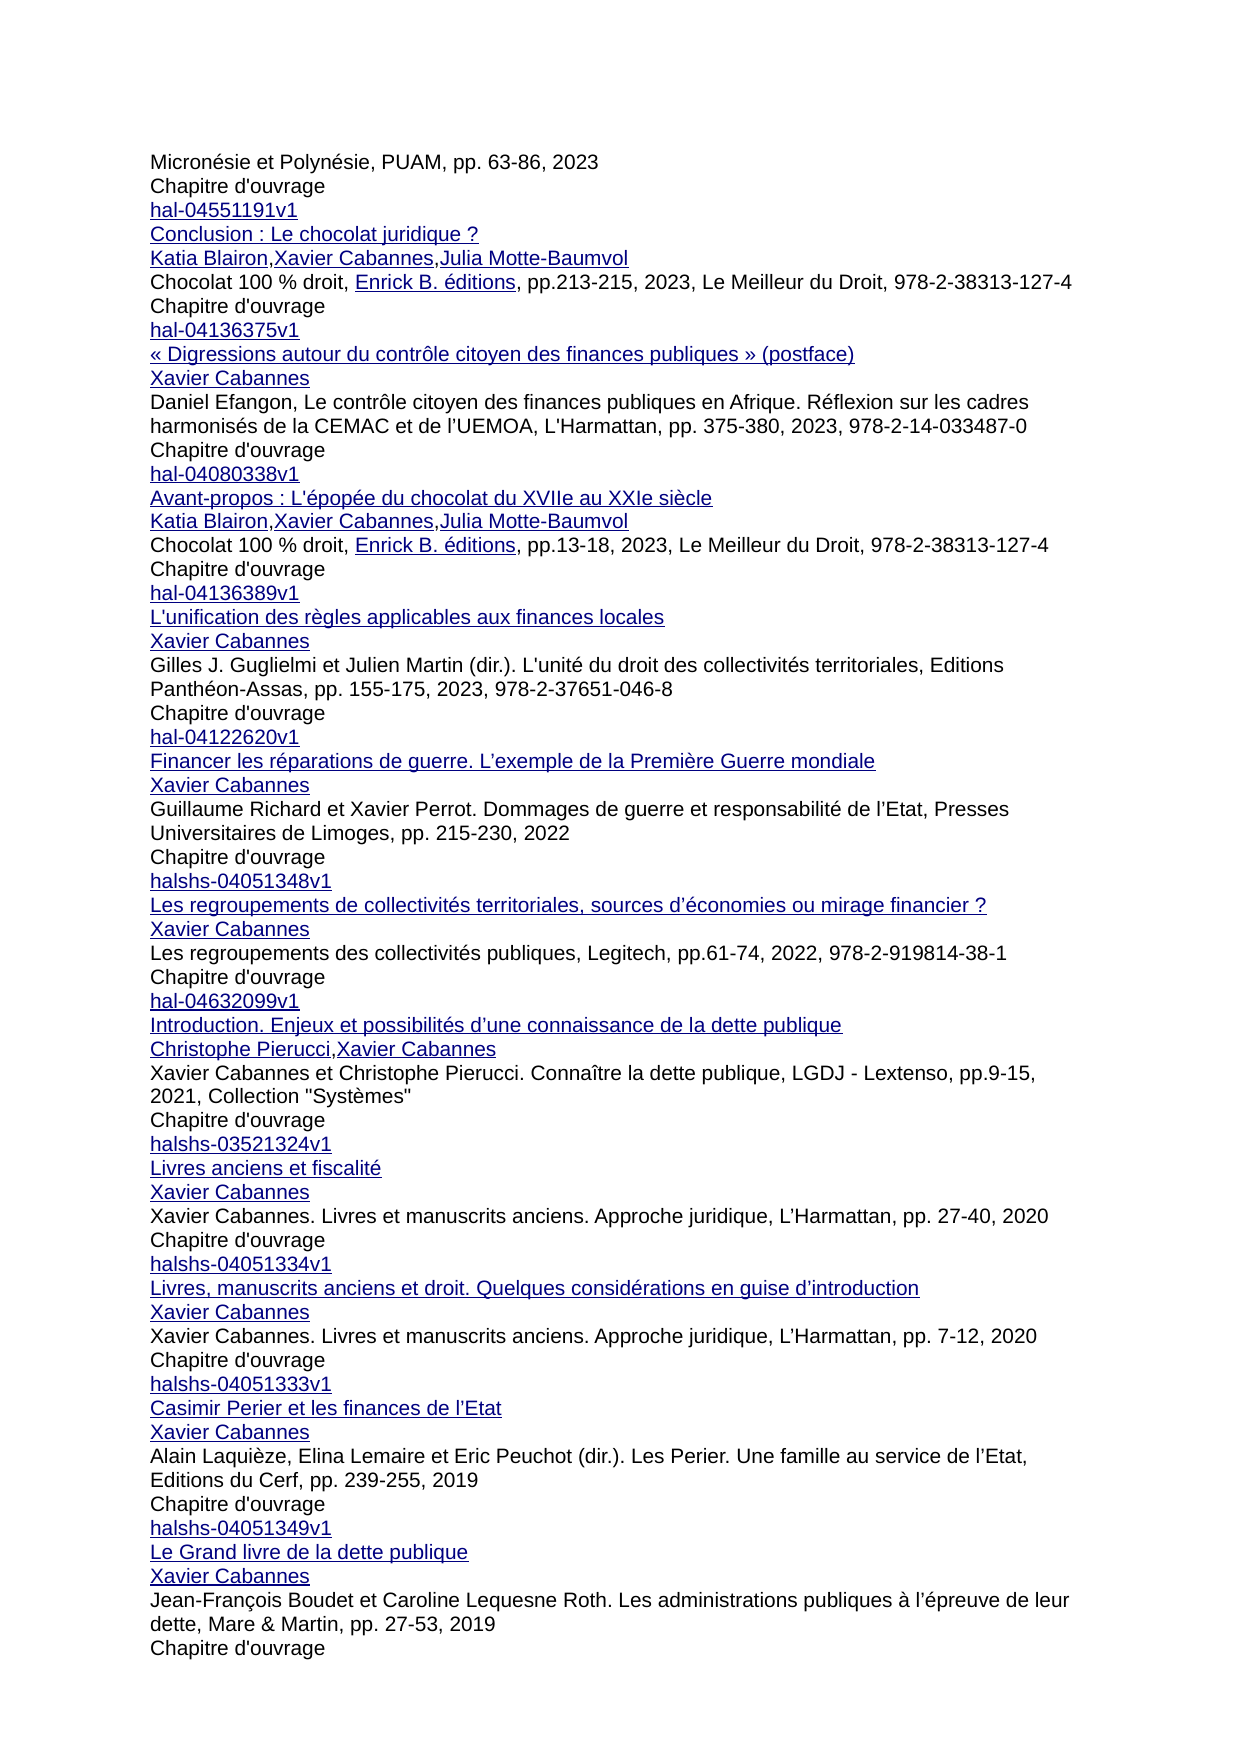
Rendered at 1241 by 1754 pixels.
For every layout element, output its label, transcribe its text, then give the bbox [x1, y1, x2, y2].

table_cell « Digressions autour du contrôle citoyen des finances publiques » (postface) Xavier Cabannes Daniel Efangon, Le contrôle citoyen des finances publiques en Afrique. Réflexion sur les cadres harmonisés de la CEMAC et de l’UEMOA, L'Harmattan, pp. 375-380, 2023, 978-2-14-033487-0 Chapitre d'ouvrage hal-04080338v1 [150, 342, 1090, 485]
table_cell Avant-propos : L'épopée du chocolat du XVIIe au XXIe siècle Katia Blairon,Xavier Cabannes,Julia Motte-Baumvol Chocolat 100 % droit, Enrick B. éditions, pp.13-18, 2023, Le Meilleur du Droit, 978-2-38313-127-4 Chapitre d'ouvrage hal-04136389v1 [150, 485, 1090, 605]
table_cell Conclusion : Le chocolat juridique ? Katia Blairon,Xavier Cabannes,Julia Motte-Baumvol Chocolat 100 % droit, Enrick B. éditions, pp.213-215, 2023, Le Meilleur du Droit, 978-2-38313-127-4 Chapitre d'ouvrage hal-04136375v1 [150, 222, 1090, 342]
table_cell Introduction. Enjeux et possibilités d’une connaissance de la dette publique Christophe Pierucci,Xavier Cabannes Xavier Cabannes et Christophe Pierucci. Connaître la dette publique, LGDJ - Lextenso, pp.9-15, 2021, Collection "Systèmes" Chapitre d'ouvrage halshs-03521324v1 [150, 1013, 1090, 1156]
table_cell Micronésie et Polynésie, PUAM, pp. 63-86, 2023 Chapitre d'ouvrage hal-04551191v1 [150, 150, 1090, 222]
table_cell Les regroupements de collectivités territoriales, sources d’économies ou mirage financier ? Xavier Cabannes Les regroupements des collectivités publiques, Legitech, pp.61-74, 2022, 978-2-919814-38-1 Chapitre d'ouvrage hal-04632099v1 [150, 893, 1090, 1012]
table_cell Livres, manuscrits anciens et droit. Quelques considérations en guise d’introduction Xavier Cabannes Xavier Cabannes. Livres et manuscrits anciens. Approche juridique, L’Harmattan, pp. 7-12, 2020 Chapitre d'ouvrage halshs-04051333v1 [150, 1276, 1090, 1396]
table_cell Le Grand livre de la dette publique Xavier Cabannes Jean-François Boudet et Caroline Lequesne Roth. Les administrations publiques à l’épreuve de leur dette, Mare & Martin, pp. 27-53, 2019 Chapitre d'ouvrage [150, 1540, 1090, 1659]
table_cell Livres anciens et fiscalité Xavier Cabannes Xavier Cabannes. Livres et manuscrits anciens. Approche juridique, L’Harmattan, pp. 27-40, 2020 Chapitre d'ouvrage halshs-04051334v1 [150, 1156, 1090, 1276]
table_cell L'unification des règles applicables aux finances locales Xavier Cabannes Gilles J. Guglielmi et Julien Martin (dir.). L'unité du droit des collectivités territoriales, Editions Panthéon-Assas, pp. 155-175, 2023, 978-2-37651-046-8 Chapitre d'ouvrage hal-04122620v1 [150, 605, 1090, 749]
table_cell Financer les réparations de guerre. L’exemple de la Première Guerre mondiale Xavier Cabannes Guillaume Richard et Xavier Perrot. Dommages de guerre et responsabilité de l’Etat, Presses Universitaires de Limoges, pp. 215-230, 2022 Chapitre d'ouvrage halshs-04051348v1 [150, 749, 1090, 893]
table_cell Casimir Perier et les finances de l’Etat Xavier Cabannes Alain Laquièze, Elina Lemaire et Eric Peuchot (dir.). Les Perier. Une famille au service de l’Etat, Editions du Cerf, pp. 239-255, 2019 Chapitre d'ouvrage halshs-04051349v1 [150, 1396, 1090, 1539]
